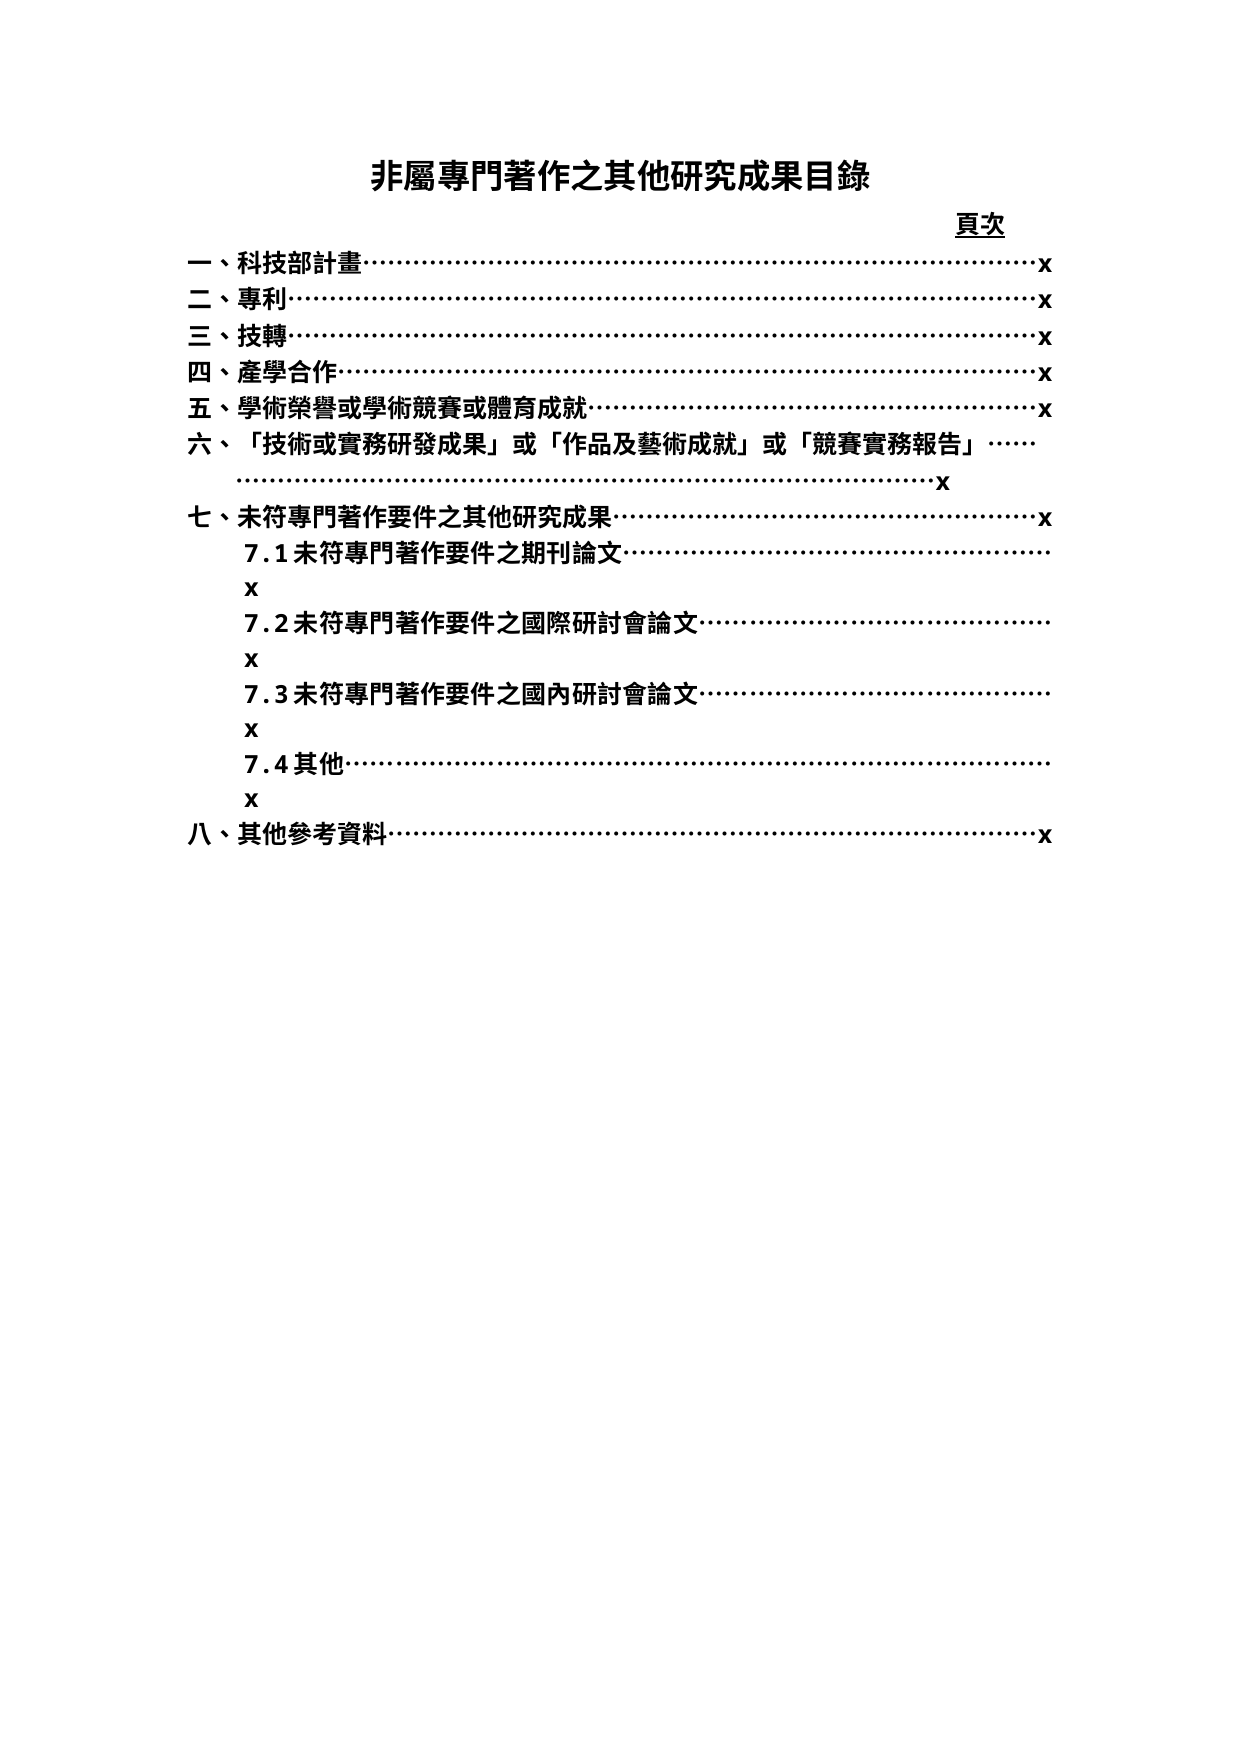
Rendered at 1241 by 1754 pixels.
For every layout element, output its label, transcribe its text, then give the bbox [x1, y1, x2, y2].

text 三、技轉………………………………………………………………………………x [187, 316, 1053, 352]
text 一、科技部計畫………………………………………………………………………x [187, 244, 1053, 280]
text 7.3未符專門著作要件之國內研討會論文……………………………………x [243, 674, 1053, 744]
text 7.1未符專門著作要件之期刊論文……………………………………………x [243, 534, 1053, 604]
text 二、專利………………………………………………………………………………x [187, 280, 1053, 316]
text 七、未符專門著作要件之其他研究成果……………………………………………x [187, 497, 1053, 534]
text 五、學術榮譽或學術競賽或體育成就………………………………………………x [187, 389, 1053, 425]
text 7.4其他…………………………………………………………………………x [243, 744, 1053, 815]
text 六、「技術或實務研發成果」或「作品及藝術成就」或「競賽實務報告」………………………………………………………………………………x [187, 425, 1053, 497]
text 四、產學合作…………………………………………………………………………x [187, 352, 1053, 389]
text 非屬專門著作之其他研究成果目錄 [187, 150, 1053, 198]
text 頁次 [187, 198, 1053, 244]
text 7.2未符專門著作要件之國際研討會論文……………………………………x [243, 604, 1053, 674]
text 八、其他參考資料……………………………………………………………………x [187, 815, 1053, 851]
